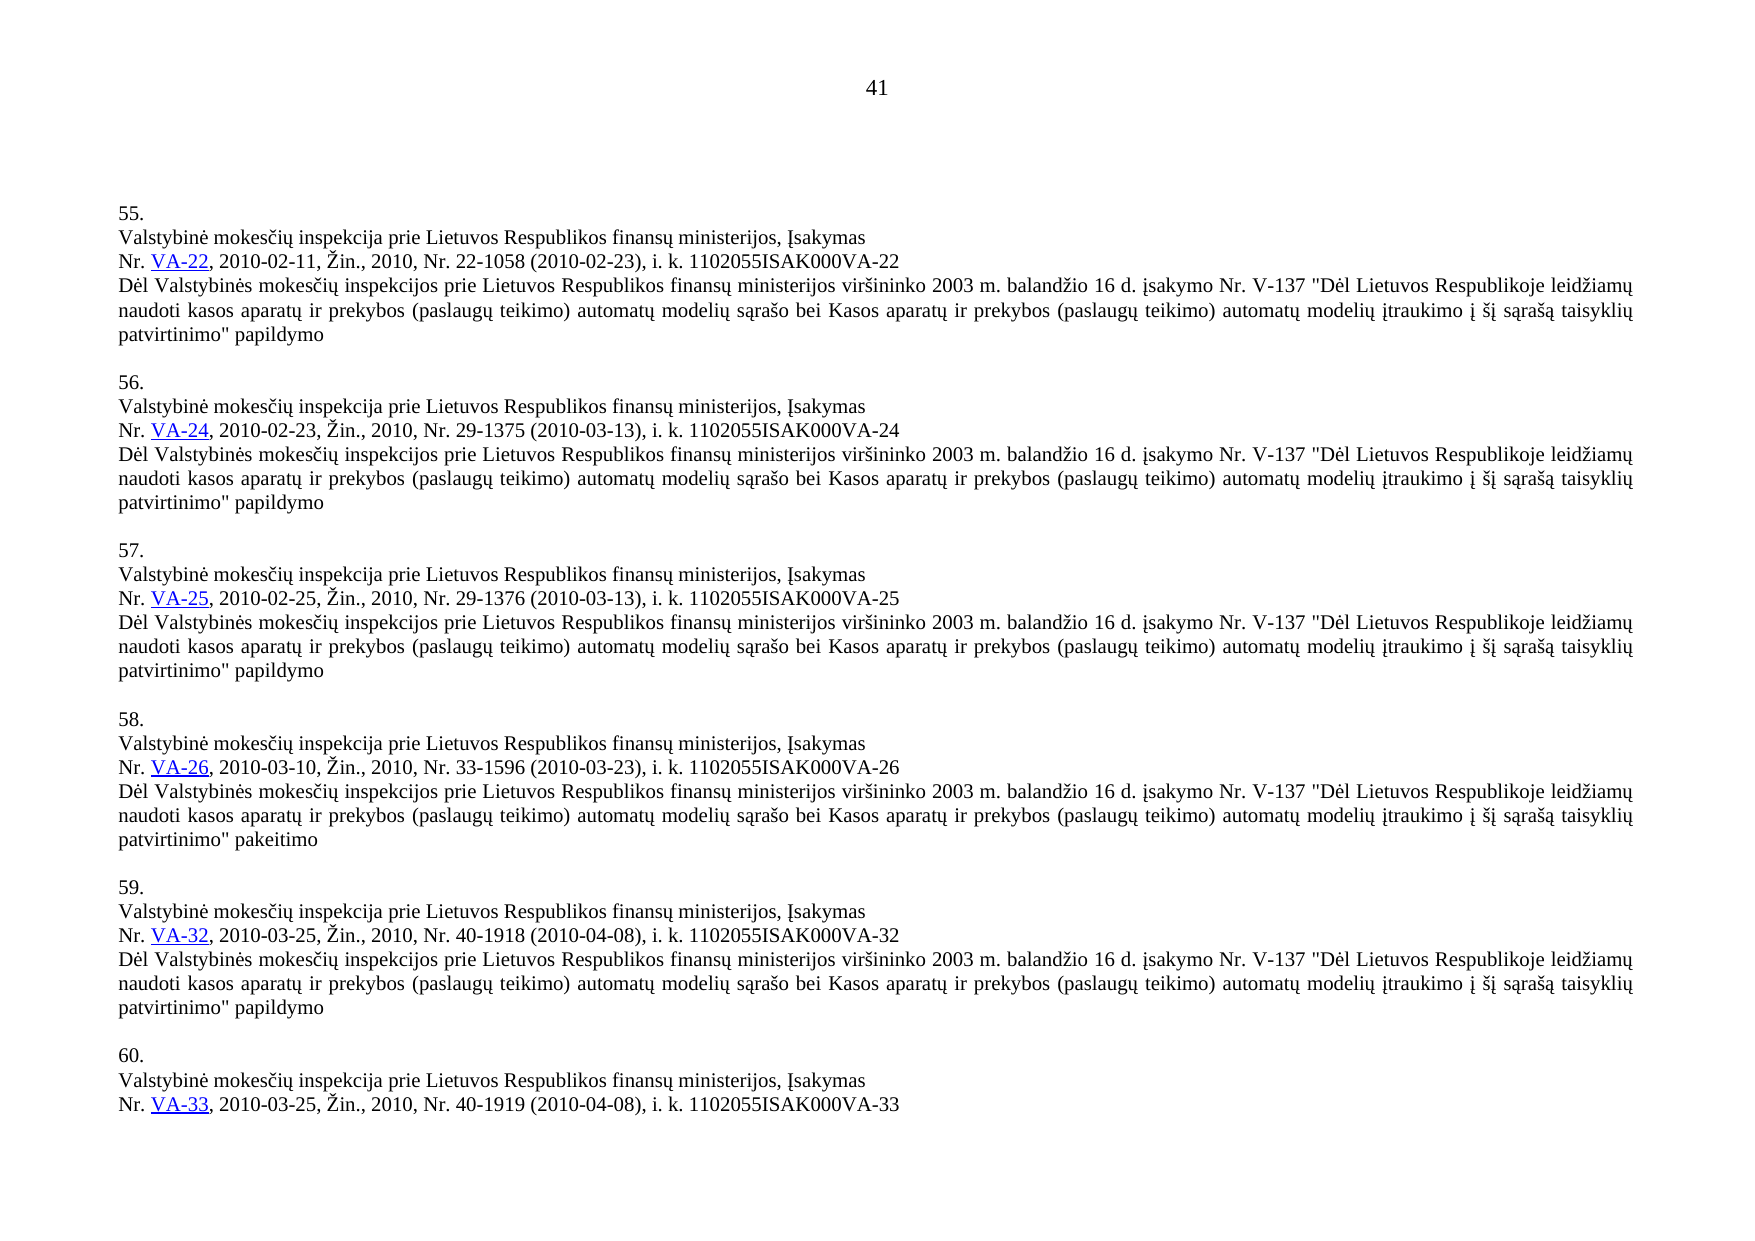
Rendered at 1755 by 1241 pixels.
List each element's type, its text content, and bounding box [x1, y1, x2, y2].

text Valstybinė mokesčių inspekcija prie Lietuvos Respublikos finansų ministerijos, Įsakymas [118, 562, 1636, 586]
text Valstybinė mokesčių inspekcija prie Lietuvos Respublikos finansų ministerijos, Įsakymas [118, 225, 1636, 249]
text Nr. VA-33, 2010-03-25, Žin., 2010, Nr. 40-1919 (2010-04-08), i. k. 1102055ISAK000VA-33 [118, 1092, 1636, 1116]
text Dėl Valstybinės mokesčių inspekcijos prie Lietuvos Respublikos finansų ministerijos viršininko 2003 m. balandžio 16 d. įsakymo Nr. V-137 "Dėl Lietuvos Respublikoje leidžiamų naudoti kasos aparatų ir prekybos (paslaugų teikimo) automatų modelių sąrašo bei Kasos aparatų ir prekybos (paslaugų teikimo) automatų modelių įtraukimo į šį sąrašą taisyklių patvirtinimo" papildymo [118, 273, 1636, 346]
text 55. [118, 201, 1636, 225]
text Valstybinė mokesčių inspekcija prie Lietuvos Respublikos finansų ministerijos, Įsakymas [118, 899, 1636, 923]
text 57. [118, 538, 1636, 562]
text Valstybinė mokesčių inspekcija prie Lietuvos Respublikos finansų ministerijos, Įsakymas [118, 731, 1636, 755]
text 59. [118, 875, 1636, 899]
text Nr. VA-26, 2010-03-10, Žin., 2010, Nr. 33-1596 (2010-03-23), i. k. 1102055ISAK000VA-26 [118, 755, 1636, 779]
text Valstybinė mokesčių inspekcija prie Lietuvos Respublikos finansų ministerijos, Įsakymas [118, 1067, 1636, 1092]
text 58. [118, 707, 1636, 731]
text Nr. VA-24, 2010-02-23, Žin., 2010, Nr. 29-1375 (2010-03-13), i. k. 1102055ISAK000VA-24 [118, 418, 1636, 442]
text Valstybinė mokesčių inspekcija prie Lietuvos Respublikos finansų ministerijos, Įsakymas [118, 394, 1636, 418]
text Dėl Valstybinės mokesčių inspekcijos prie Lietuvos Respublikos finansų ministerijos viršininko 2003 m. balandžio 16 d. įsakymo Nr. V-137 "Dėl Lietuvos Respublikoje leidžiamų naudoti kasos aparatų ir prekybos (paslaugų teikimo) automatų modelių sąrašo bei Kasos aparatų ir prekybos (paslaugų teikimo) automatų modelių įtraukimo į šį sąrašą taisyklių patvirtinimo" papildymo [118, 442, 1636, 514]
text Nr. VA-32, 2010-03-25, Žin., 2010, Nr. 40-1918 (2010-04-08), i. k. 1102055ISAK000VA-32 [118, 923, 1636, 947]
text Nr. VA-25, 2010-02-25, Žin., 2010, Nr. 29-1376 (2010-03-13), i. k. 1102055ISAK000VA-25 [118, 586, 1636, 610]
text Nr. VA-22, 2010-02-11, Žin., 2010, Nr. 22-1058 (2010-02-23), i. k. 1102055ISAK000VA-22 [118, 249, 1636, 273]
text 60. [118, 1043, 1636, 1067]
text 56. [118, 370, 1636, 394]
text Dėl Valstybinės mokesčių inspekcijos prie Lietuvos Respublikos finansų ministerijos viršininko 2003 m. balandžio 16 d. įsakymo Nr. V-137 "Dėl Lietuvos Respublikoje leidžiamų naudoti kasos aparatų ir prekybos (paslaugų teikimo) automatų modelių sąrašo bei Kasos aparatų ir prekybos (paslaugų teikimo) automatų modelių įtraukimo į šį sąrašą taisyklių patvirtinimo" pakeitimo [118, 779, 1636, 851]
text Dėl Valstybinės mokesčių inspekcijos prie Lietuvos Respublikos finansų ministerijos viršininko 2003 m. balandžio 16 d. įsakymo Nr. V-137 "Dėl Lietuvos Respublikoje leidžiamų naudoti kasos aparatų ir prekybos (paslaugų teikimo) automatų modelių sąrašo bei Kasos aparatų ir prekybos (paslaugų teikimo) automatų modelių įtraukimo į šį sąrašą taisyklių patvirtinimo" papildymo [118, 947, 1636, 1019]
text Dėl Valstybinės mokesčių inspekcijos prie Lietuvos Respublikos finansų ministerijos viršininko 2003 m. balandžio 16 d. įsakymo Nr. V-137 "Dėl Lietuvos Respublikoje leidžiamų naudoti kasos aparatų ir prekybos (paslaugų teikimo) automatų modelių sąrašo bei Kasos aparatų ir prekybos (paslaugų teikimo) automatų modelių įtraukimo į šį sąrašą taisyklių patvirtinimo" papildymo [118, 610, 1636, 682]
